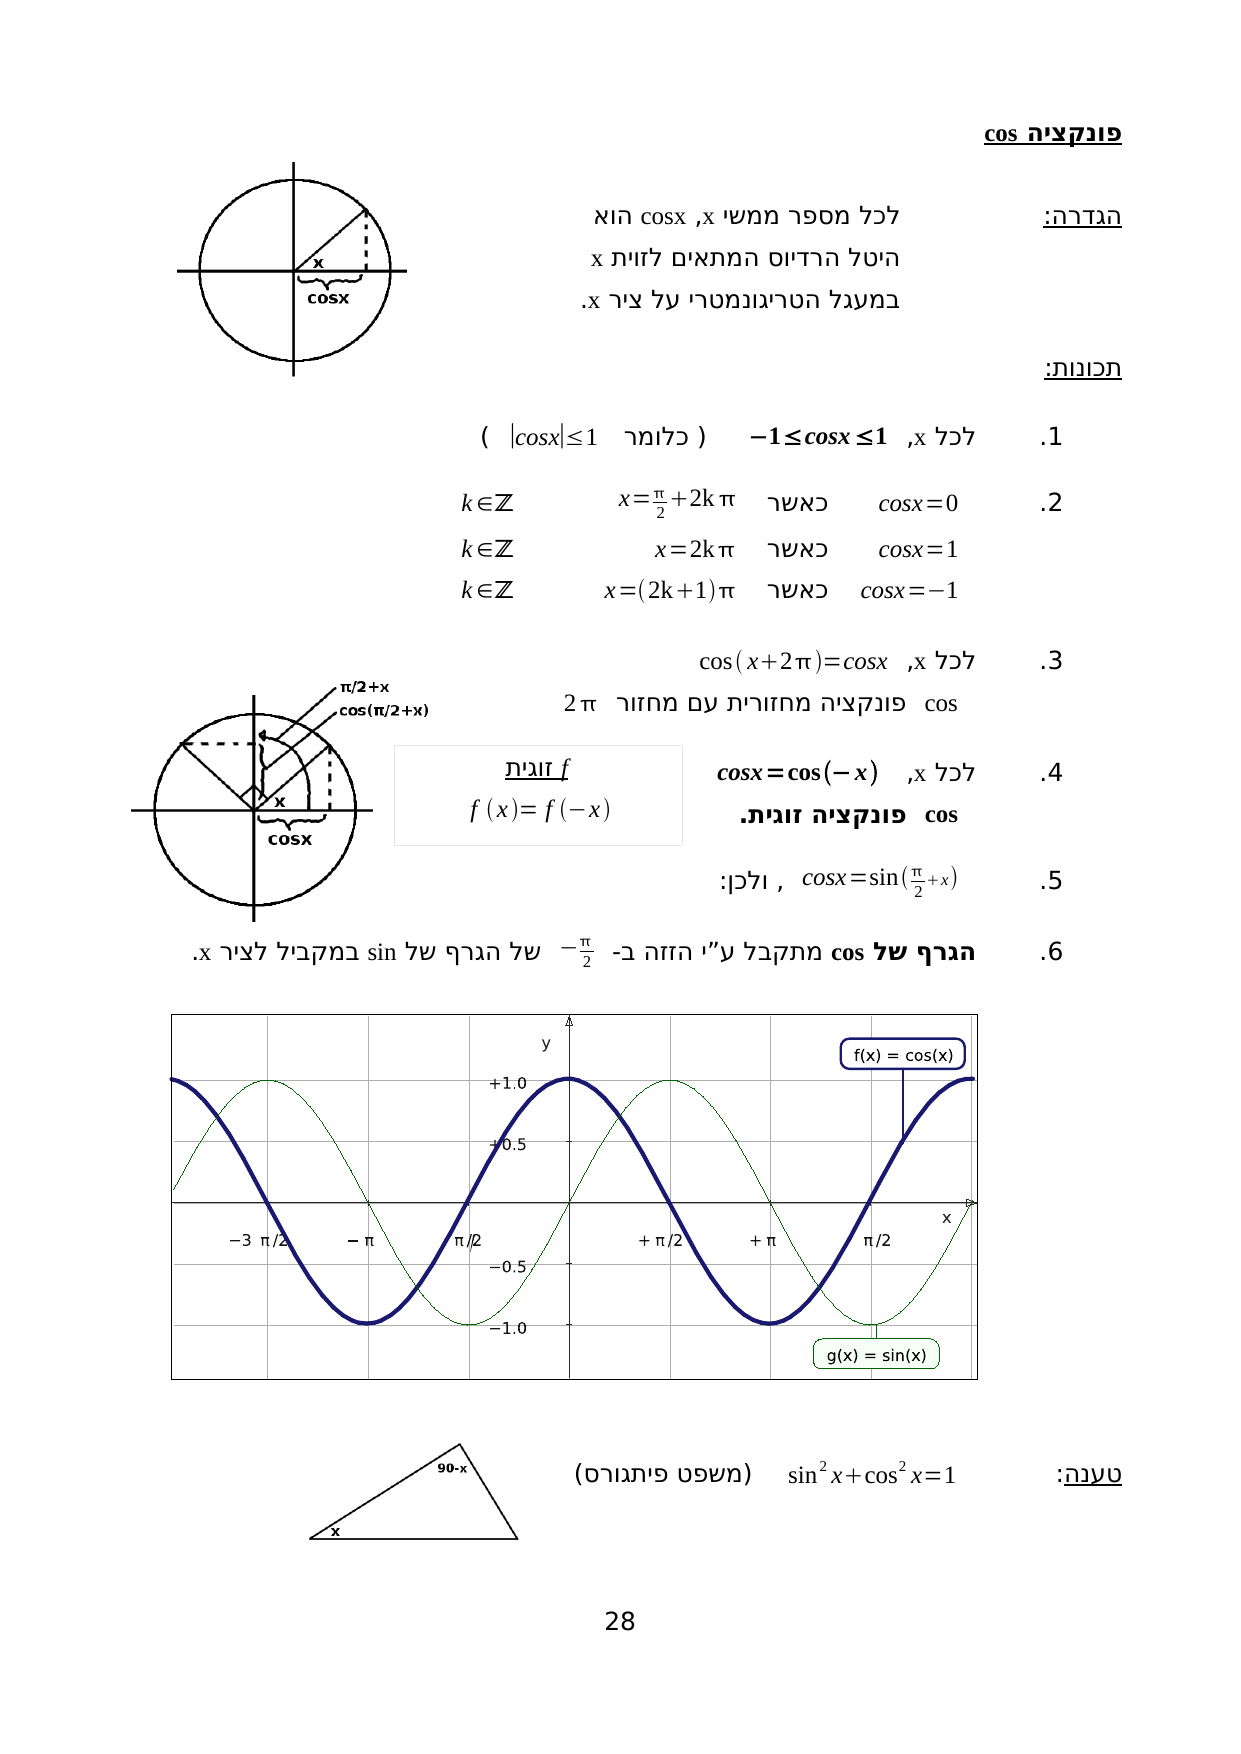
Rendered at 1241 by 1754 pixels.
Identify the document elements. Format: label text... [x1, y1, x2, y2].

text [118, 201, 165, 230]
text תכונות: [418, 353, 1122, 382]
text [118, 353, 165, 382]
list לכל x, ( כלומר ) [118, 422, 1063, 451]
list לכל x, פונקציה זוגית. [395, 746, 682, 845]
list לכל x, פונקציה זוגית. [683, 746, 1063, 829]
list f זוגית [403, 753, 673, 783]
list לכל x, פונקציה מחזורית עם מחזור [118, 634, 1063, 717]
text פונקציה cos [118, 118, 1122, 147]
picture [297, 1436, 528, 1549]
list [118, 858, 124, 900]
list [118, 1448, 297, 1489]
list כאשר כאשר כאשר [118, 481, 1063, 605]
list לכל x, פונקציה זוגית. [118, 746, 124, 829]
text במעגל הטריגונמטרי על ציר x. [418, 285, 1122, 314]
text הגדרה: לכל מספר ממשי x, ‏cosx הוא [418, 201, 1122, 230]
list , ולכן: [438, 858, 1063, 900]
list הגרף של cos מתקבל ע”י הזזה ב-של הגרף של sin במקביל לציר x. [118, 929, 1063, 971]
picture [124, 672, 438, 928]
picture [165, 153, 418, 387]
text היטל הרדיוס המתאים לזוית x [418, 243, 1122, 272]
list טענה: (משפט פיתגורס) [528, 1448, 1122, 1489]
text [118, 285, 165, 314]
text [118, 243, 165, 272]
